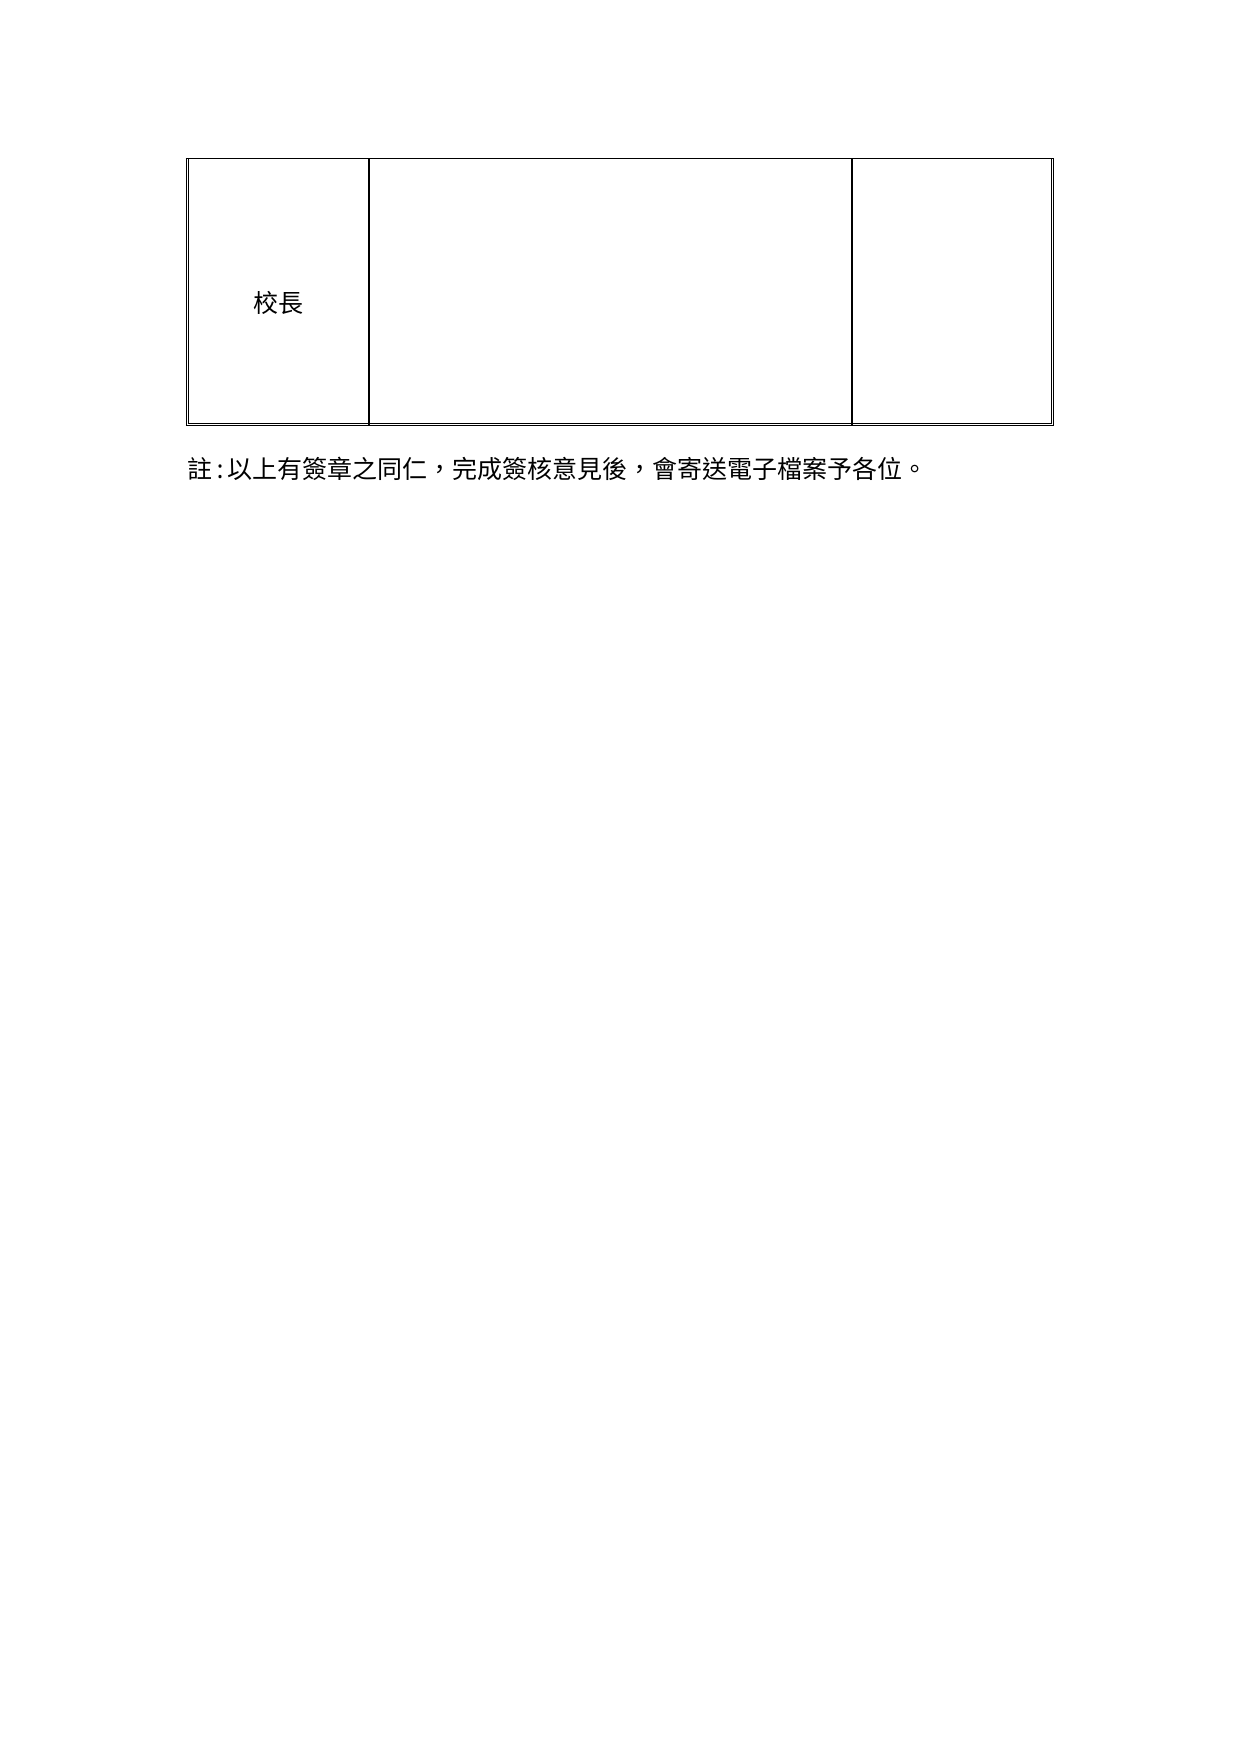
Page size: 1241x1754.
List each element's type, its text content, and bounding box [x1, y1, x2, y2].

text 註:以上有簽章之同仁，完成簽核意見後，會寄送電子檔案予各位。 [187, 426, 1053, 489]
table_cell [853, 159, 1051, 423]
table_cell [370, 159, 851, 423]
table_cell 校長 [189, 159, 368, 423]
